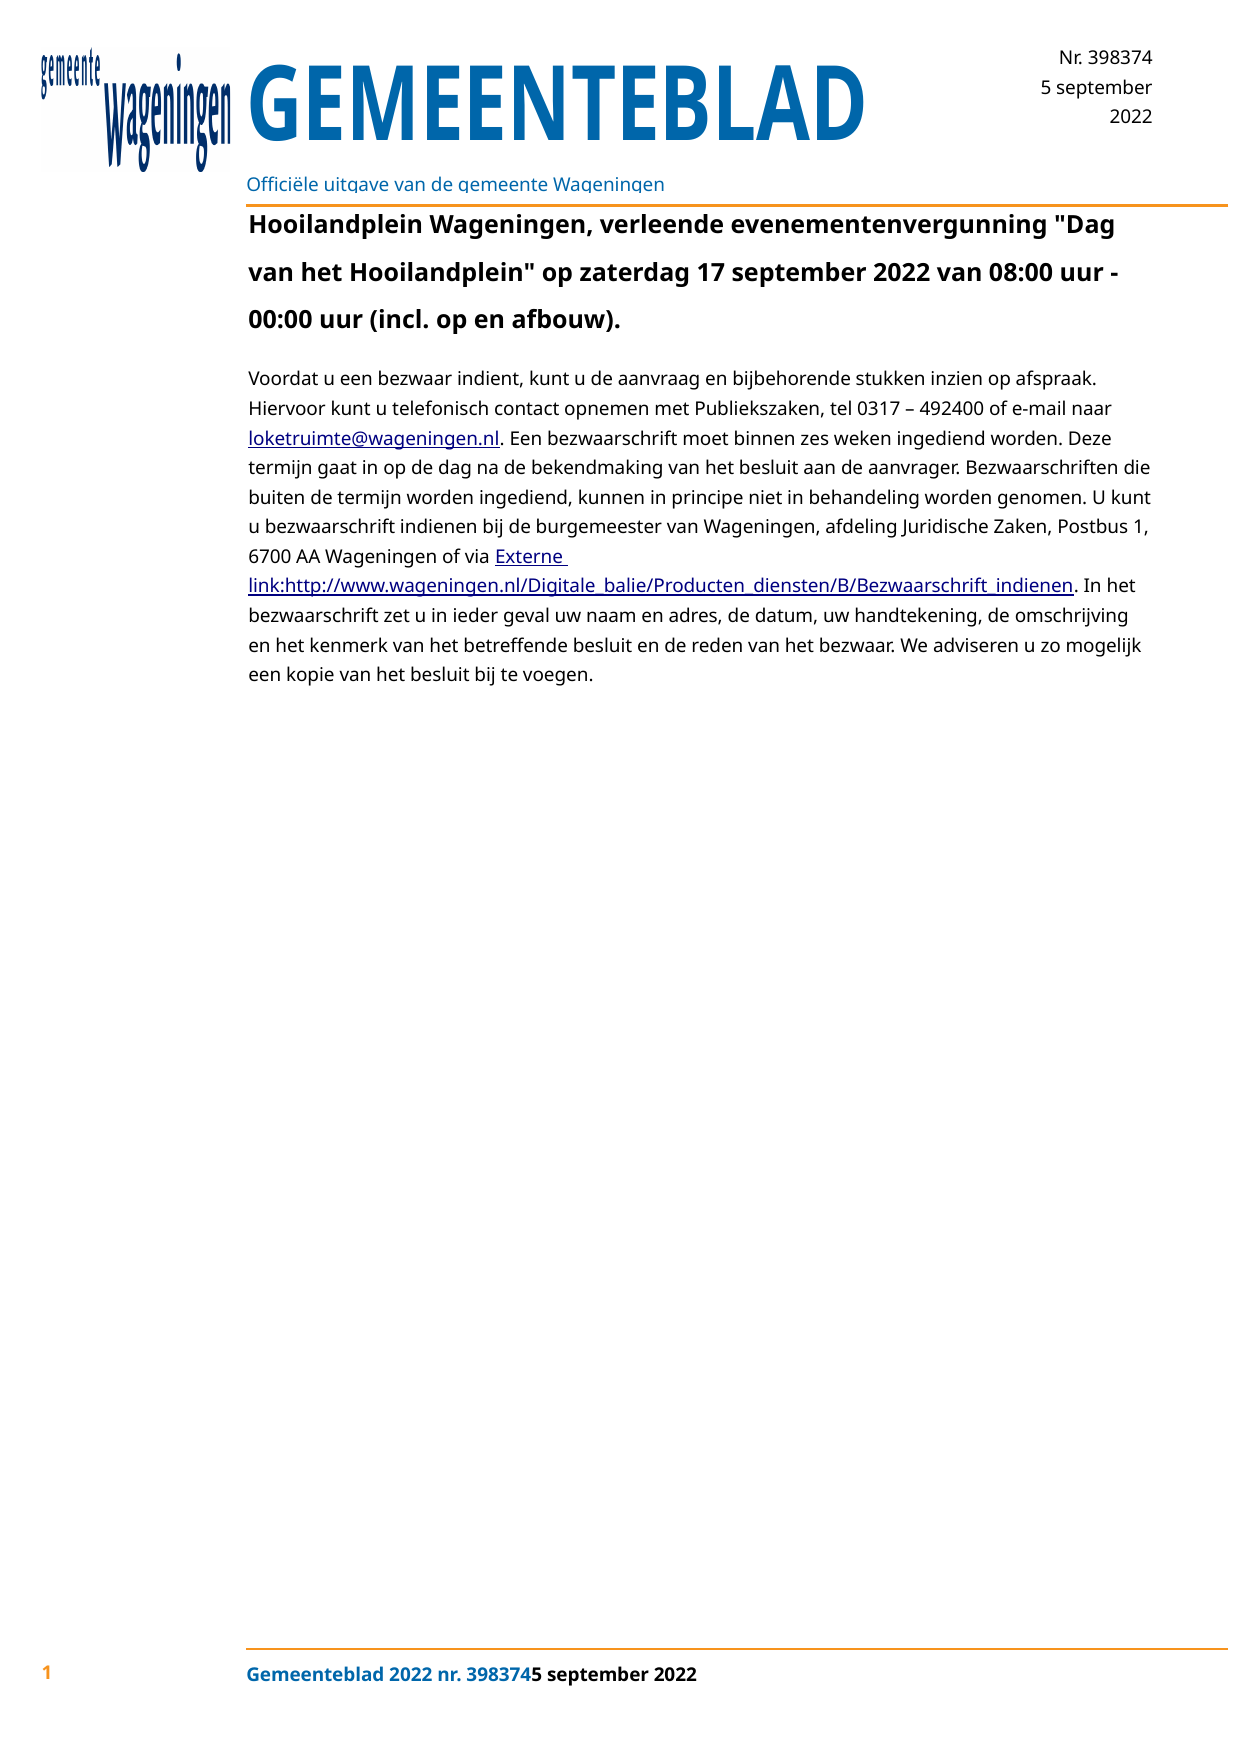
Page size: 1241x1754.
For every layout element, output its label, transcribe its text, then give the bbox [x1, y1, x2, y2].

text Voordat u een bezwaar indient, kunt u de aanvraag en bijbehorende stukken inzien op afspraak. Hiervoor kunt u telefonisch contact opnemen met Publiekszaken, tel 0317 – 492400 of e-mail naar loketruimte@wageningen.nl. Een bezwaarschrift moet binnen zes weken ingediend worden. Deze termijn gaat in op de dag na de bekendmaking van het besluit aan de aanvrager. Bezwaarschriften die buiten de termijn worden ingediend, kunnen in principe niet in behandeling worden genomen. U kunt u bezwaarschrift indienen bij de burgemeester van Wageningen, afdeling Juridische Zaken, Postbus 1, 6700 AA Wageningen of via Externe link:http://www.wageningen.nl/Digitale_balie/Producten_diensten/B/Bezwaarschrift_indienen. In het bezwaarschrift zet u in ieder geval uw naam en adres, de datum, uw handtekening, de omschrijving en het kenmerk van het betreffende besluit en de reden van het bezwaar. We adviseren u zo mogelijk een kopie van het besluit bij te voegen. [248, 366, 1152, 687]
text Hooilandplein Wageningen, verleende evenementenvergunning "Dag van het Hooilandplein" op zaterdag 17 september 2022 van 08:00 uur - 00:00 uur (incl. op en afbouw). [248, 207, 1152, 336]
picture [41, 47, 231, 172]
